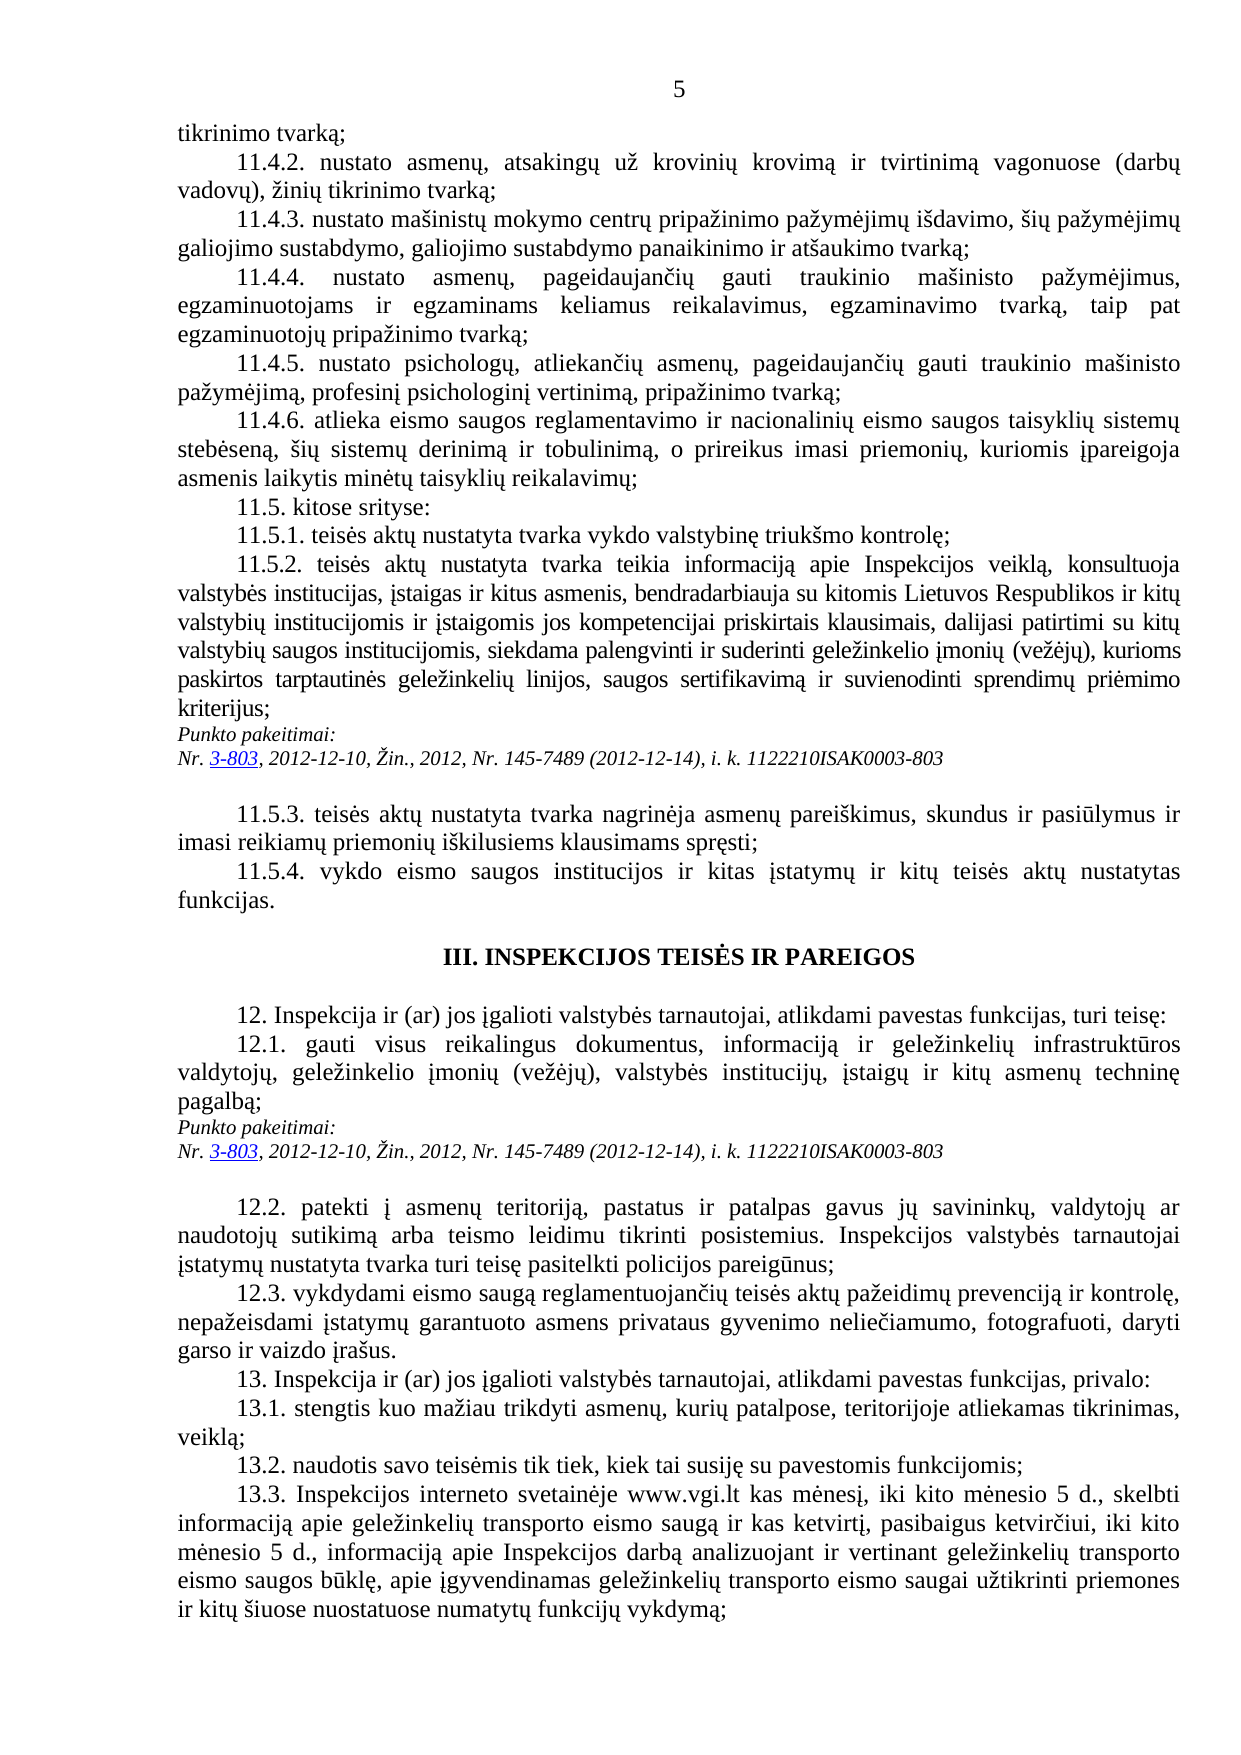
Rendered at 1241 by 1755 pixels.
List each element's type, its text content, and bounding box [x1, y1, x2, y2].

text Punkto pakeitimai: [177, 722, 1181, 746]
text Punkto pakeitimai: [177, 1115, 1181, 1139]
text III. INSPEKCIJOS TEISĖS IR PAREIGOS [177, 942, 1181, 971]
text 12. Inspekcija ir (ar) jos įgalioti valstybės tarnautojai, atlikdami pavestas funkcijas, turi teisę: [177, 1000, 1181, 1029]
text 11.5.1. teisės aktų nustatyta tvarka vykdo valstybinę triukšmo kontrolę; [177, 521, 1181, 549]
text 11.5. kitose srityse: [177, 492, 1181, 521]
text 12.1. gauti visus reikalingus dokumentus, informaciją ir geležinkelių infrastruktūros valdytojų, geležinkelio įmonių (vežėjų), valstybės institucijų, įstaigų ir kitų asmenų techninę pagalbą; [177, 1029, 1181, 1115]
text 12.2. patekti į asmenų teritoriją, pastatus ir patalpas gavus jų savininkų, valdytojų ar naudotojų sutikimą arba teismo leidimu tikrinti posistemius. Inspekcijos valstybės tarnautojai įstatymų nustatyta tvarka turi teisę pasitelkti policijos pareigūnus; [177, 1192, 1181, 1278]
text 13.3. Inspekcijos interneto svetainėje www.vgi.lt kas mėnesį, iki kito mėnesio 5 d., skelbti informaciją apie geležinkelių transporto eismo saugą ir kas ketvirtį, pasibaigus ketvirčiui, iki kito mėnesio 5 d., informaciją apie Inspekcijos darbą analizuojant ir vertinant geležinkelių transporto eismo saugos būklę, apie įgyvendinamas geležinkelių transporto eismo saugai užtikrinti priemones ir kitų šiuose nuostatuose numatytų funkcijų vykdymą; [177, 1479, 1181, 1623]
text 11.4.2. nustato asmenų, atsakingų už krovinių krovimą ir tvirtinimą vagonuose (darbų vadovų), žinių tikrinimo tvarką; [177, 147, 1181, 204]
text 13.2. naudotis savo teisėmis tik tiek, kiek tai susiję su pavestomis funkcijomis; [177, 1451, 1181, 1479]
text 11.4.3. nustato mašinistų mokymo centrų pripažinimo pažymėjimų išdavimo, šių pažymėjimų galiojimo sustabdymo, galiojimo sustabdymo panaikinimo ir atšaukimo tvarką; [177, 204, 1181, 262]
text 11.5.4. vykdo eismo saugos institucijos ir kitas įstatymų ir kitų teisės aktų nustatytas funkcijas. [177, 856, 1181, 914]
text 11.4.6. atlieka eismo saugos reglamentavimo ir nacionalinių eismo saugos taisyklių sistemų stebėseną, šių sistemų derinimą ir tobulinimą, o prireikus imasi priemonių, kuriomis įpareigoja asmenis laikytis minėtų taisyklių reikalavimų; [177, 406, 1181, 492]
text 11.5.3. teisės aktų nustatyta tvarka nagrinėja asmenų pareiškimus, skundus ir pasiūlymus ir imasi reikiamų priemonių iškilusiems klausimams spręsti; [177, 799, 1181, 856]
text 11.5.2. teisės aktų nustatyta tvarka teikia informaciją apie Inspekcijos veiklą, konsultuoja valstybės institucijas, įstaigas ir kitus asmenis, bendradarbiauja su kitomis Lietuvos Respublikos ir kitų valstybių institucijomis ir įstaigomis jos kompetencijai priskirtais klausimais, dalijasi patirtimi su kitų valstybių saugos institucijomis, siekdama palengvinti ir suderinti geležinkelio įmonių (vežėjų), kurioms paskirtos tarptautinės geležinkelių linijos, saugos sertifikavimą ir suvienodinti sprendimų priėmimo kriterijus; [177, 549, 1181, 722]
text 11.4.4. nustato asmenų, pageidaujančių gauti traukinio mašinisto pažymėjimus, egzaminuotojams ir egzaminams keliamus reikalavimus, egzaminavimo tvarką, taip pat egzaminuotojų pripažinimo tvarką; [177, 262, 1181, 348]
text tikrinimo tvarką; [177, 118, 1181, 147]
text Nr. 3-803, 2012-12-10, Žin., 2012, Nr. 145-7489 (2012-12-14), i. k. 1122210ISAK0003-803 [177, 1139, 1181, 1163]
text 13.1. stengtis kuo mažiau trikdyti asmenų, kurių patalpose, teritorijoje atliekamas tikrinimas, veiklą; [177, 1393, 1181, 1451]
text 11.4.5. nustato psichologų, atliekančių asmenų, pageidaujančių gauti traukinio mašinisto pažymėjimą, profesinį psichologinį vertinimą, pripažinimo tvarką; [177, 348, 1181, 406]
text 12.3. vykdydami eismo saugą reglamentuojančių teisės aktų pažeidimų prevenciją ir kontrolę, nepažeisdami įstatymų garantuoto asmens privataus gyvenimo neliečiamumo, fotografuoti, daryti garso ir vaizdo įrašus. [177, 1278, 1181, 1364]
text Nr. 3-803, 2012-12-10, Žin., 2012, Nr. 145-7489 (2012-12-14), i. k. 1122210ISAK0003-803 [177, 746, 1181, 770]
text 13. Inspekcija ir (ar) jos įgalioti valstybės tarnautojai, atlikdami pavestas funkcijas, privalo: [177, 1364, 1181, 1393]
